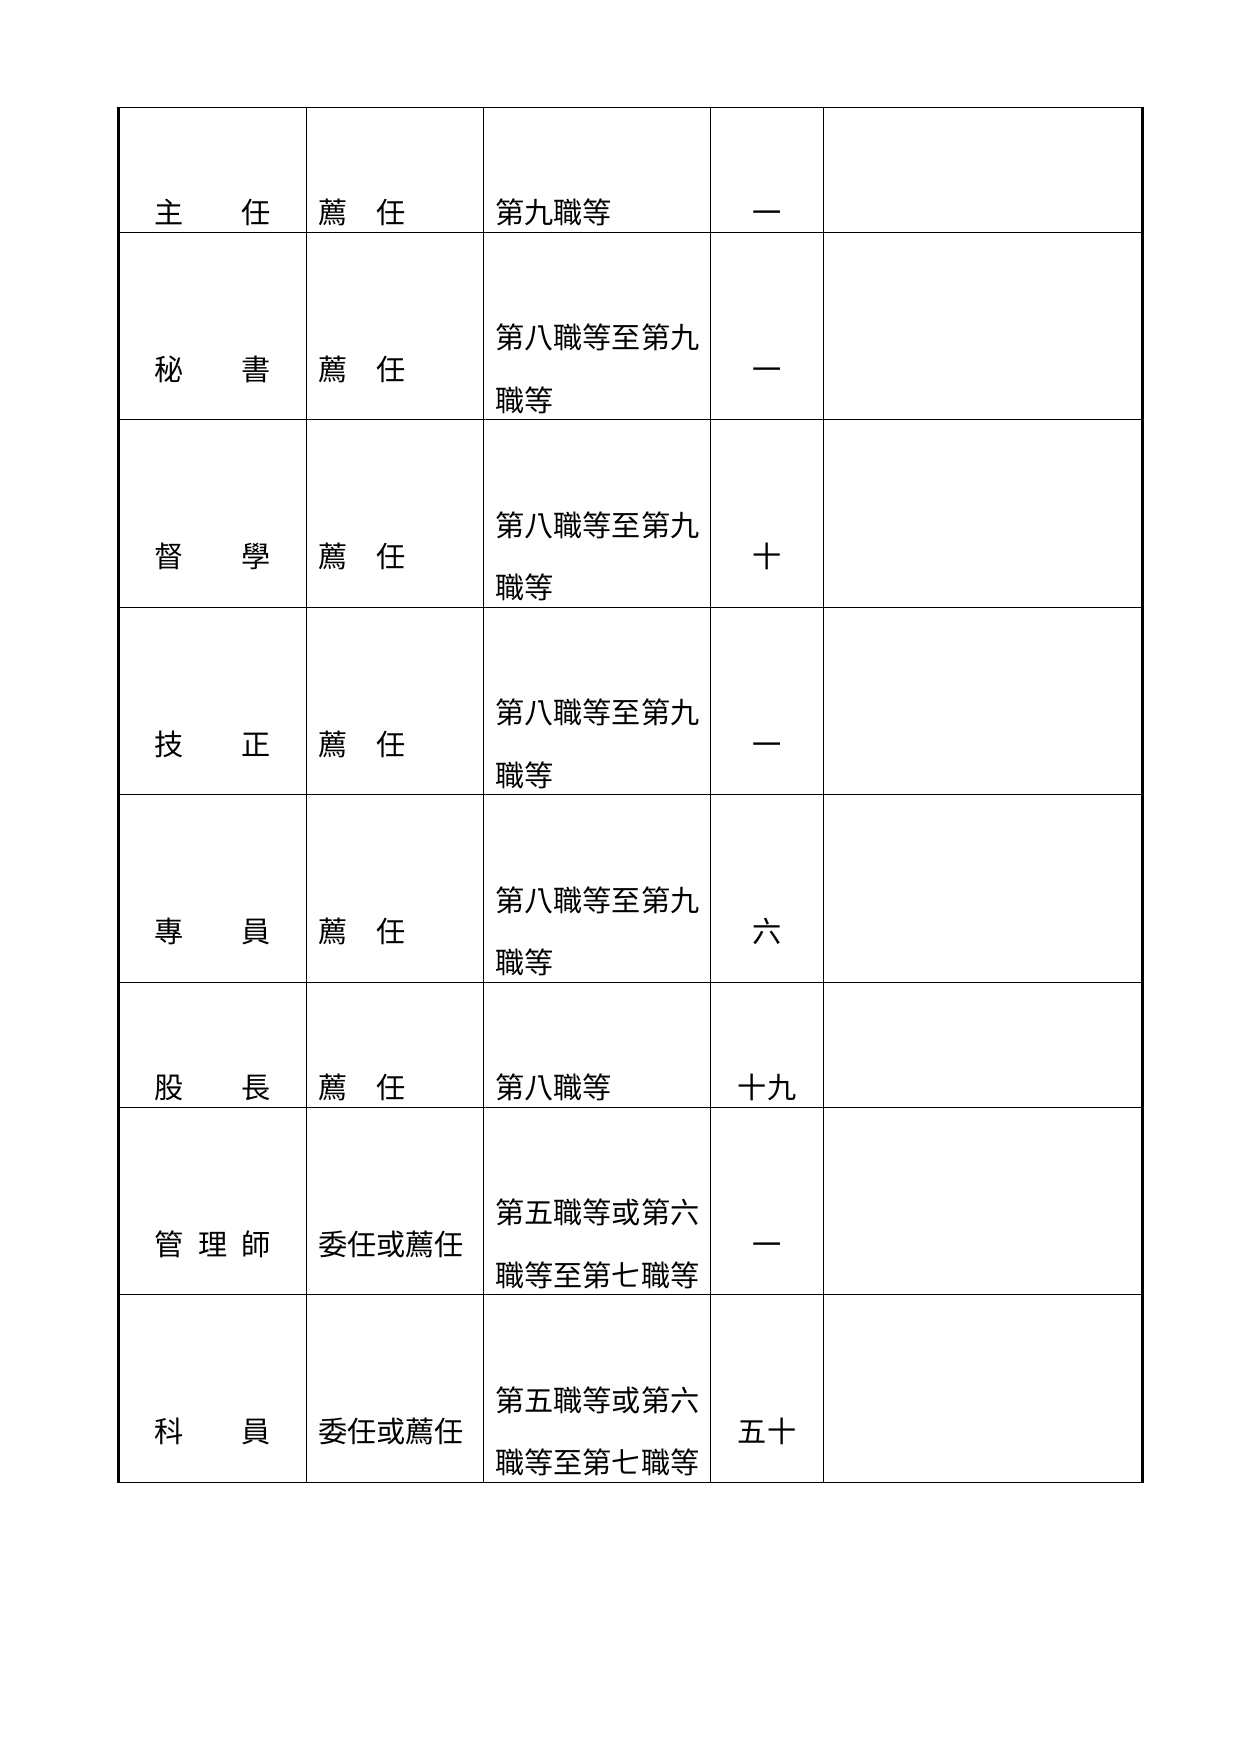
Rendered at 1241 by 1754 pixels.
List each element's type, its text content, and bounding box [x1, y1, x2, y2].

table_cell [596, 1493, 690, 1544]
table_cell 一 [711, 608, 823, 794]
table_cell [824, 420, 1141, 607]
table_cell 薦 任 [307, 233, 483, 419]
table_cell [824, 1108, 1141, 1294]
table_cell [824, 795, 1141, 982]
table_cell [824, 608, 1141, 794]
table_cell 五十 [711, 1295, 823, 1482]
table_cell 科 員 [120, 1295, 306, 1482]
table_cell 第八職等至第九職等 [484, 420, 710, 607]
table_cell [824, 108, 1141, 232]
table_cell 股 長 [120, 983, 306, 1107]
table_cell 薦 任 [307, 108, 483, 232]
table_cell 委任或薦任 [307, 1108, 483, 1294]
table_cell 督 學 [120, 420, 306, 607]
table_cell 第八職等至第九職等 [484, 608, 710, 794]
table_cell 管 理 師 [120, 1108, 306, 1294]
table_cell 技 正 [120, 608, 306, 794]
table_cell 薦 任 [307, 608, 483, 794]
table_cell [824, 233, 1141, 419]
table_cell 秘 書 [120, 233, 306, 419]
table_cell 六 [711, 795, 823, 982]
table_cell 薦 任 [307, 795, 483, 982]
table_cell 第五職等或第六職等至第七職等 [484, 1295, 710, 1482]
table_cell [824, 1295, 1141, 1482]
table_cell 一 [711, 1108, 823, 1294]
table_cell 第八職等 [484, 983, 710, 1107]
table_cell 十 [711, 420, 823, 607]
table_cell 主 任 [120, 108, 306, 232]
table_cell 薦 任 [307, 983, 483, 1107]
table_cell 專 員 [120, 795, 306, 982]
table_cell 一 [711, 108, 823, 232]
table_cell 第九職等 [484, 108, 710, 232]
table_cell 薦 任 [307, 420, 483, 607]
table_cell [824, 983, 1141, 1107]
table_cell 委任或薦任 [307, 1295, 483, 1482]
table_cell 第八職等至第九職等 [484, 233, 710, 419]
table_cell 一 [711, 233, 823, 419]
table_cell 第五職等或第六職等至第七職等 [484, 1108, 710, 1294]
table_cell 十九 [711, 983, 823, 1107]
table_cell 第八職等至第九職等 [484, 795, 710, 982]
